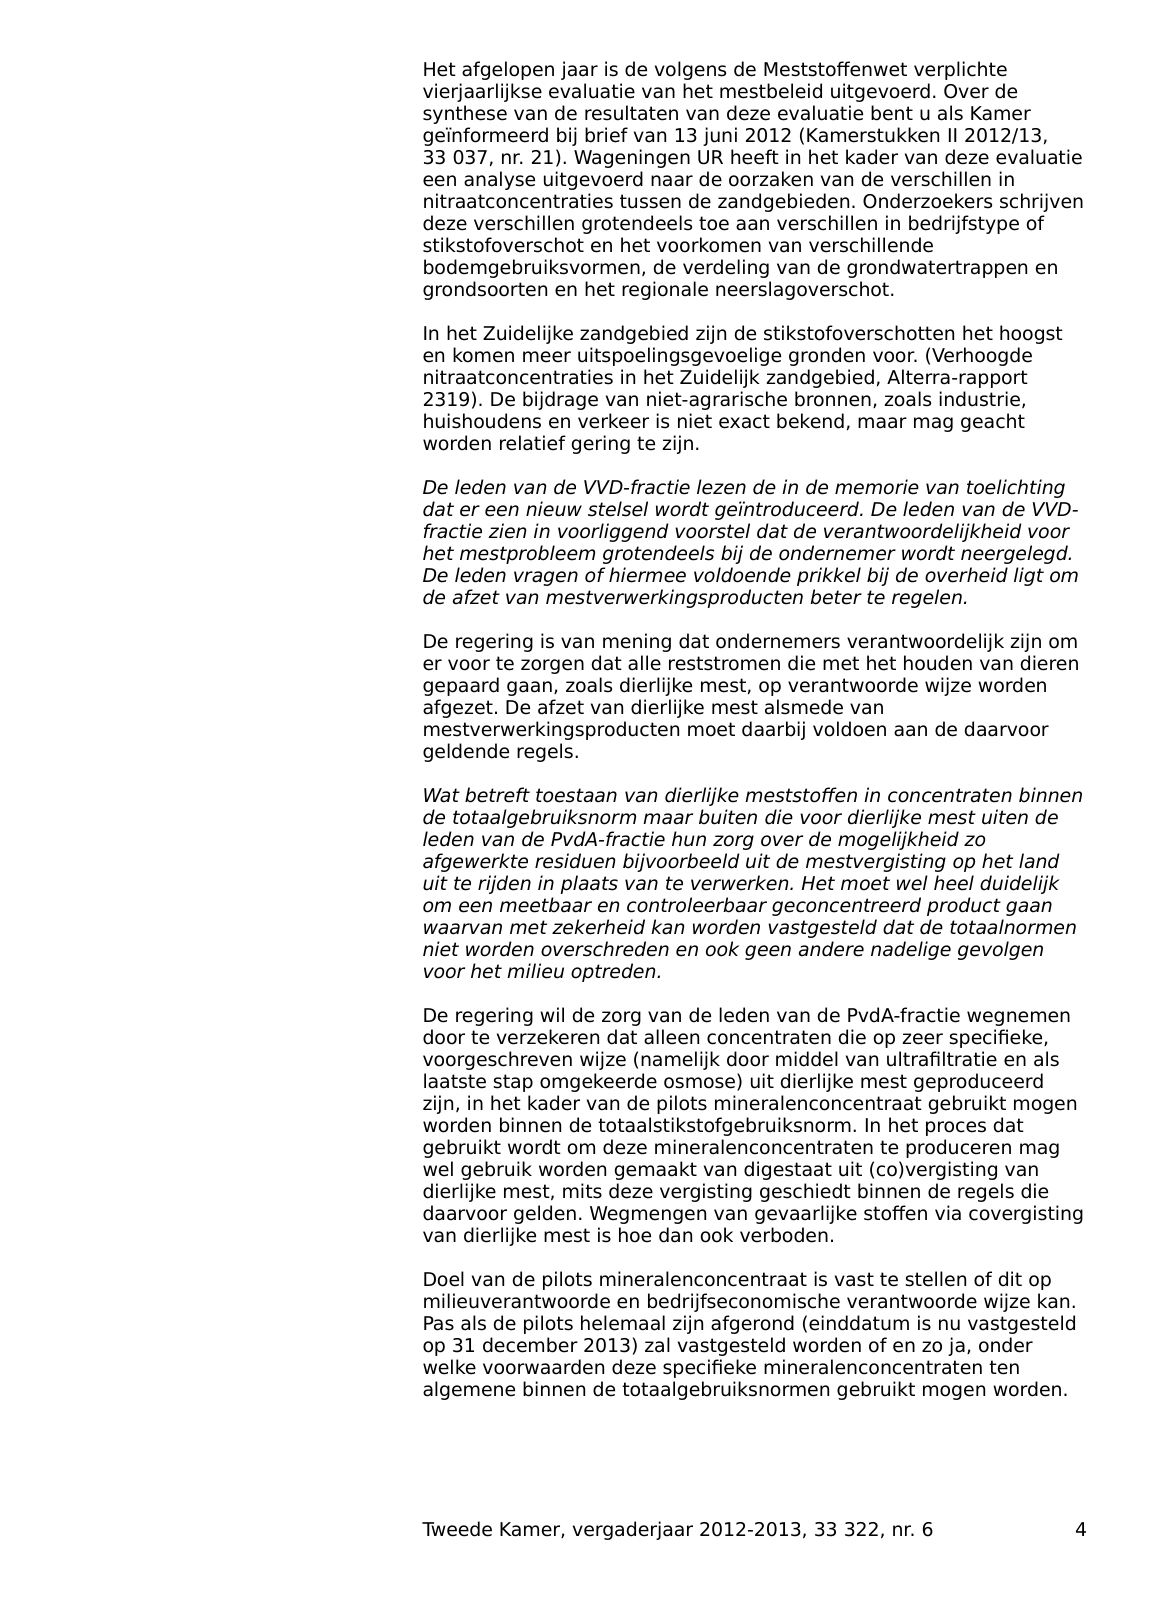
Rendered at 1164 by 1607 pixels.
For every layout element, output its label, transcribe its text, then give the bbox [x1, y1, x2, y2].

text Wat betreft toestaan van dierlijke meststoffen in concentraten binnen de totaalgebruiksnorm maar buiten die voor dierlijke mest uiten de leden van de PvdA-fractie hun zorg over de mogelijkheid zo afgewerkte residuen bijvoorbeeld uit de mestvergisting op het land uit te rijden in plaats van te verwerken. Het moet wel heel duidelijk om een meetbaar en controleerbaar geconcentreerd product gaan waarvan met zekerheid kan worden vastgesteld dat de totaalnormen niet worden overschreden en ook geen andere nadelige gevolgen voor het milieu optreden. [422, 785, 1087, 983]
text De regering wil de zorg van de leden van de PvdA-fractie wegnemen door te verzekeren dat alleen concentraten die op zeer specifieke, voorgeschreven wijze (namelijk door middel van ultrafiltratie en als laatste stap omgekeerde osmose) uit dierlijke mest geproduceerd zijn, in het kader van de pilots mineralenconcentraat gebruikt mogen worden binnen de totaalstikstofgebruiksnorm. In het proces dat gebruikt wordt om deze mineralenconcentraten te produceren mag wel gebruik worden gemaakt van digestaat uit (co)vergisting van dierlijke mest, mits deze vergisting geschiedt binnen de regels die daarvoor gelden. Wegmengen van gevaarlijke stoffen via covergisting van dierlijke mest is hoe dan ook verboden. [422, 1005, 1087, 1247]
text De leden van de VVD-fractie lezen de in de memorie van toelichting dat er een nieuw stelsel wordt geïntroduceerd. De leden van de VVD-fractie zien in voorliggend voorstel dat de verantwoordelijkheid voor het mestprobleem grotendeels bij de ondernemer wordt neergelegd. De leden vragen of hiermee voldoende prikkel bij de overheid ligt om de afzet van mestverwerkingsproducten beter te regelen. [422, 477, 1087, 609]
text De regering is van mening dat ondernemers verantwoordelijk zijn om er voor te zorgen dat alle reststromen die met het houden van dieren gepaard gaan, zoals dierlijke mest, op verantwoorde wijze worden afgezet. De afzet van dierlijke mest alsmede van mestverwerkingsproducten moet daarbij voldoen aan de daarvoor geldende regels. [422, 631, 1087, 763]
text In het Zuidelijke zandgebied zijn de stikstofoverschotten het hoogst en komen meer uitspoelingsgevoelige gronden voor. (Verhoogde nitraatconcentraties in het Zuidelijk zandgebied, Alterra-rapport 2319). De bijdrage van niet-agrarische bronnen, zoals industrie, huishoudens en verkeer is niet exact bekend, maar mag geacht worden relatief gering te zijn. [422, 323, 1087, 455]
text Het afgelopen jaar is de volgens de Meststoffenwet verplichte vierjaarlijkse evaluatie van het mestbeleid uitgevoerd. Over de synthese van de resultaten van deze evaluatie bent u als Kamer geïnformeerd bij brief van 13 juni 2012 (Kamerstukken II 2012/13, 33 037, nr. 21). Wageningen UR heeft in het kader van deze evaluatie een analyse uitgevoerd naar de oorzaken van de verschillen in nitraatconcentraties tussen de zandgebieden. Onderzoekers schrijven deze verschillen grotendeels toe aan verschillen in bedrijfstype of stikstofoverschot en het voorkomen van verschillende bodemgebruiksvormen, de verdeling van de grondwatertrappen en grondsoorten en het regionale neerslagoverschot. [422, 59, 1087, 301]
text Doel van de pilots mineralenconcentraat is vast te stellen of dit op milieuverantwoorde en bedrijfseconomische verantwoorde wijze kan. Pas als de pilots helemaal zijn afgerond (einddatum is nu vastgesteld op 31 december 2013) zal vastgesteld worden of en zo ja, onder welke voorwaarden deze specifieke mineralenconcentraten ten algemene binnen de totaalgebruiksnormen gebruikt mogen worden. [422, 1269, 1087, 1401]
